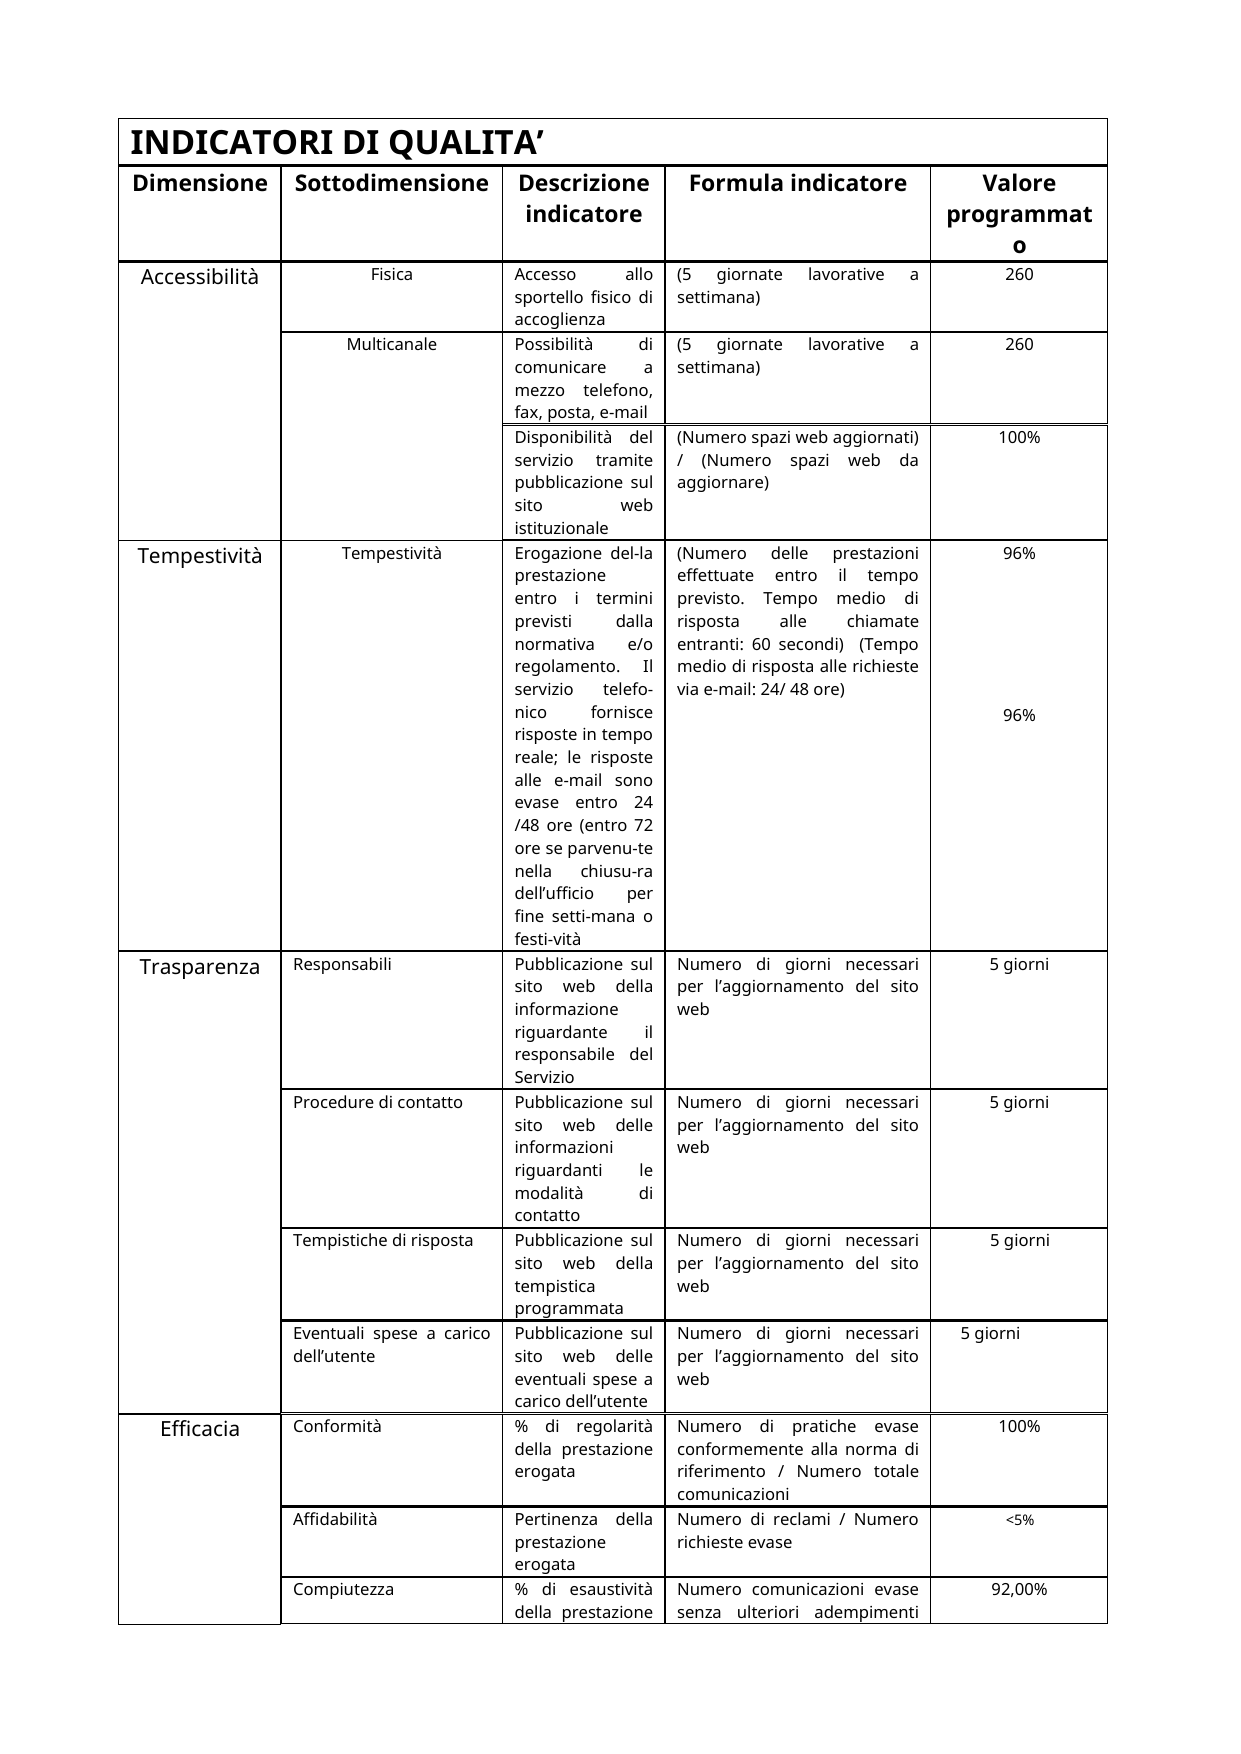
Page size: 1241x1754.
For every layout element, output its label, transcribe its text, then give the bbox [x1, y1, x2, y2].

table_cell Descrizione indicatore [503, 167, 664, 260]
table_cell Numero di reclami / Numero richieste evase [666, 1508, 930, 1576]
table_cell 96% 96% [931, 541, 1107, 950]
table_cell Formula indicatore [666, 167, 930, 260]
table_cell 5 giorni [931, 1090, 1107, 1227]
table_cell (Numero delle prestazioni effettuate entro il tempo previsto. Tempo medio di risposta alle chiamate entranti: 60 secondi) (Tempo medio di risposta alle richieste via e-mail: 24/ 48 ore) [666, 541, 930, 950]
table_cell 5 giorni [931, 952, 1107, 1088]
table_cell Tempestività [282, 541, 502, 950]
table_cell Numero di giorni necessari per l’aggiornamento del sito web [666, 1090, 930, 1227]
table_cell Dimensione [119, 167, 280, 260]
table_cell Pubblicazione sul sito web della tempistica programmata [503, 1229, 664, 1319]
table_cell Conformità [282, 1415, 502, 1505]
table_cell Erogazione del-la prestazione entro i termini previsti dalla normativa e/o regolamento. Il servizio telefo-nico fornisce risposte in tempo reale; le risposte alle e-mail sono evase entro 24 /48 ore (entro 72 ore se parvenu-te nella chiusu-ra dell’ufficio per fine setti-mana o festi-vità [503, 541, 664, 950]
table_cell Sottodimensione [282, 167, 502, 260]
table_cell Multicanale [282, 333, 502, 540]
table_cell Efficacia [119, 1415, 280, 1624]
table_cell 5 giorni [931, 1322, 1107, 1412]
table_cell Numero di pratiche evase conformemente alla norma di riferimento / Numero totale comunicazioni [666, 1415, 930, 1505]
table_cell Possibilità di comunicare a mezzo telefono, fax, posta, e-mail [503, 333, 664, 423]
table_cell % di regolarità della prestazione erogata [503, 1415, 664, 1505]
table_cell Disponibilità del servizio tramite pubblicazione sul sito web istituzionale [503, 426, 664, 539]
table_cell Numero di giorni necessari per l’aggiornamento del sito web [666, 1322, 930, 1412]
table_cell Valore programmato [931, 167, 1107, 260]
table_cell (5 giornate lavorative a settimana) [666, 263, 930, 331]
table_cell Accesso allo sportello fisico di accoglienza [503, 263, 664, 331]
table_cell Eventuali spese a carico dell’utente [282, 1322, 502, 1412]
table_cell Fisica [282, 263, 502, 331]
table_cell Compiutezza [282, 1578, 502, 1623]
table_cell Pertinenza della prestazione erogata [503, 1508, 664, 1576]
table_cell Numero di giorni necessari per l’aggiornamento del sito web [666, 952, 930, 1088]
table_cell Pubblicazione sul sito web delle eventuali spese a carico dell’utente [503, 1322, 664, 1412]
table_cell 100% [931, 426, 1107, 539]
table_cell 260 [931, 263, 1107, 331]
table_cell (Numero spazi web aggiornati) / (Numero spazi web da aggiornare) [666, 426, 930, 539]
table_cell 92,00% [931, 1578, 1107, 1623]
table_cell 100% [931, 1415, 1107, 1505]
table_cell (5 giornate lavorative a settimana) [666, 333, 930, 423]
table_cell 5 giorni [931, 1229, 1107, 1319]
table_cell Numero di giorni necessari per l’aggiornamento del sito web [666, 1229, 930, 1319]
table_cell Tempistiche di risposta [282, 1229, 502, 1319]
table_cell % di esaustività della prestazione [503, 1578, 664, 1623]
table_cell Numero comunicazioni evase senza ulteriori adempimenti [666, 1578, 930, 1623]
table_cell Affidabilità [282, 1508, 502, 1576]
table_cell 260 [931, 333, 1107, 423]
table_cell Tempestività [119, 541, 280, 950]
table_cell Responsabili [282, 952, 502, 1088]
table_header INDICATORI DI QUALITA’ [119, 119, 1107, 164]
table_cell Accessibilità [119, 263, 280, 540]
table_cell Trasparenza [119, 952, 280, 1413]
table_cell Pubblicazione sul sito web della informazione riguardante il responsabile del Servizio [503, 952, 664, 1088]
table_cell Pubblicazione sul sito web delle informazioni riguardanti le modalità di contatto [503, 1090, 664, 1227]
table_cell Procedure di contatto [282, 1090, 502, 1227]
table_cell <5% [931, 1508, 1107, 1576]
